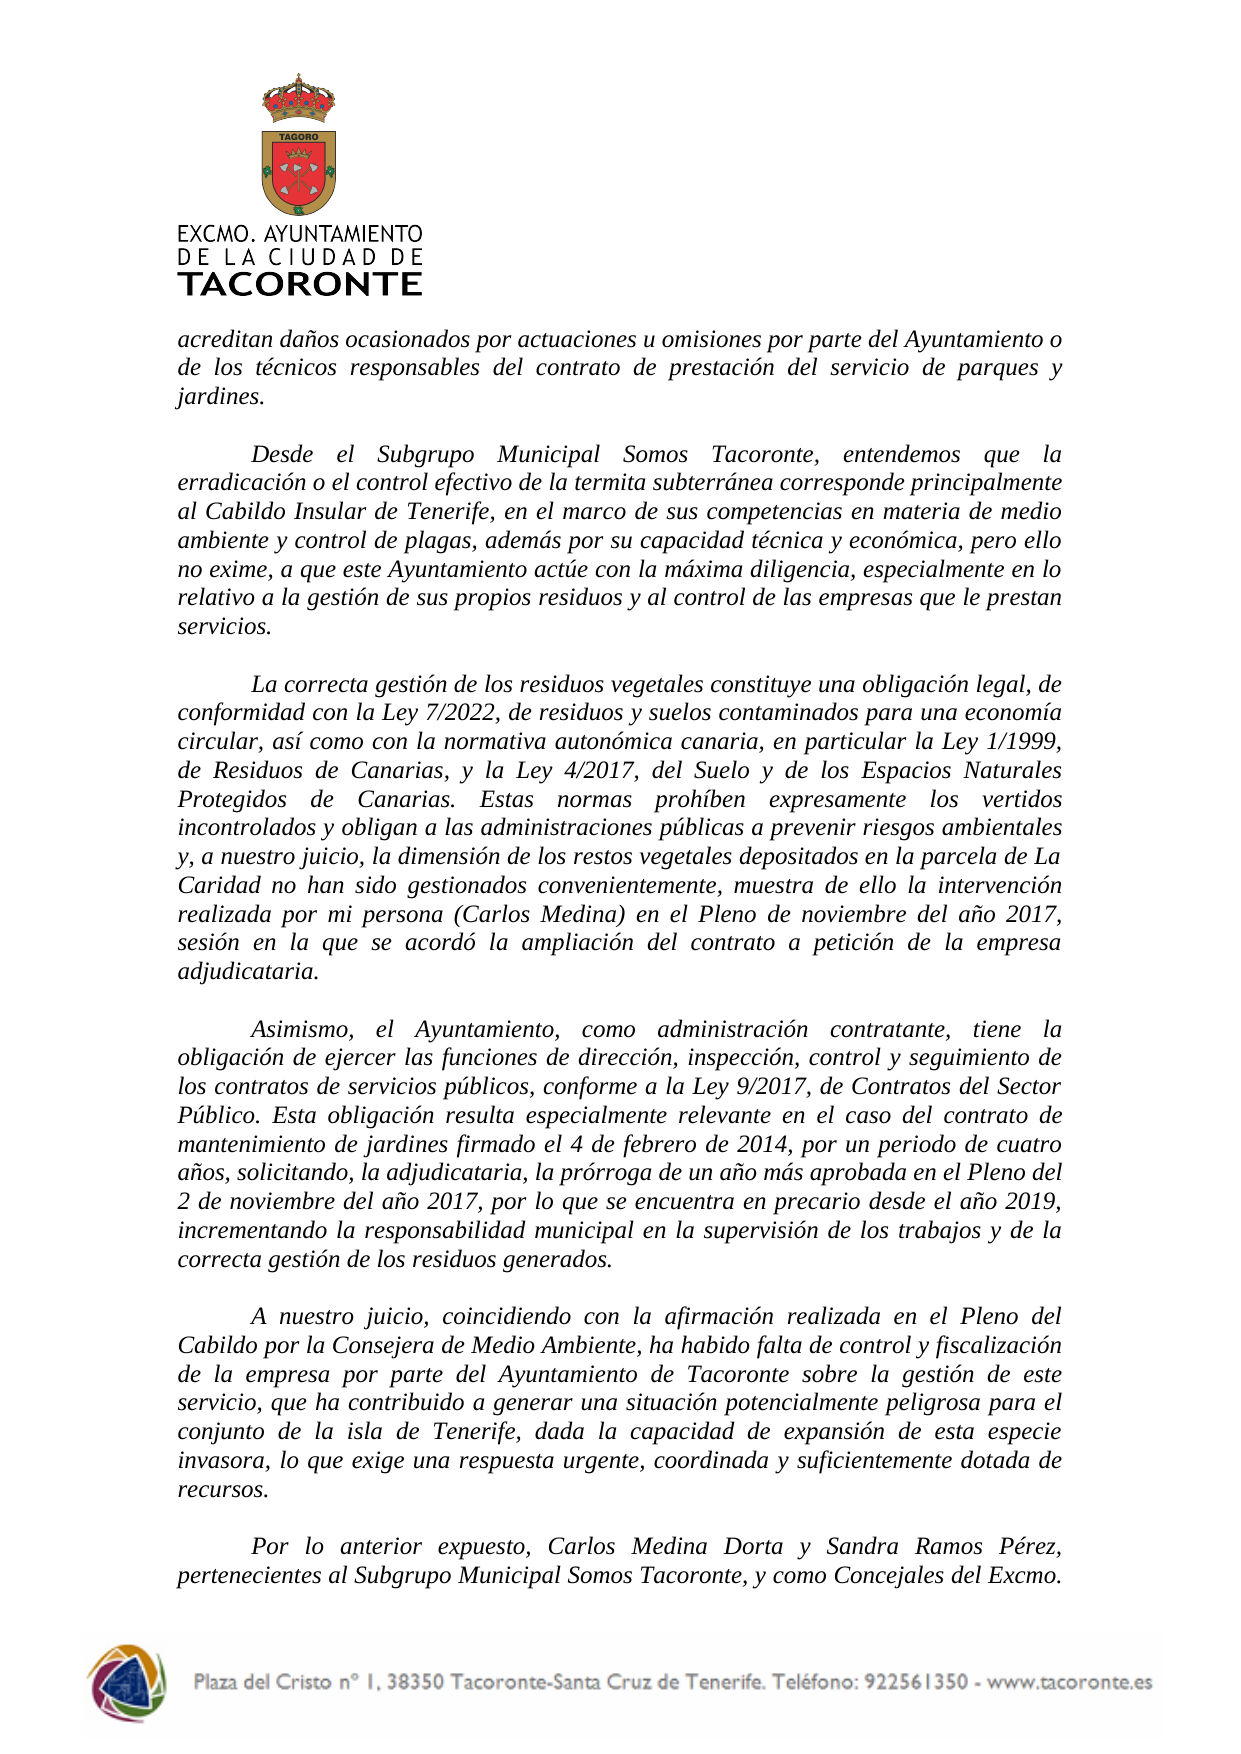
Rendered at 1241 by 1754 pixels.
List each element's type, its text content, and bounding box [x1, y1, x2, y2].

text Desde el Subgrupo Municipal Somos Tacoronte, entendemos que la erradicación o el control efectivo de la termita subterránea corresponde principalmente al Cabildo Insular de Tenerife, en el marco de sus competencias en materia de medio ambiente y control de plagas, además por su capacidad técnica y económica, pero ello no exime, a que este Ayuntamiento actúe con la máxima diligencia, especialmente en lo relativo a la gestión de sus propios residuos y al control de las empresas que le prestan servicios. [177, 439, 1063, 640]
text Asimismo, el Ayuntamiento, como administración contratante, tiene la obligación de ejercer las funciones de dirección, inspección, control y seguimiento de los contratos de servicios públicos, conforme a la Ley 9/2017, de Contratos del Sector Público. Esta obligación resulta especialmente relevante en el caso del contrato de mantenimiento de jardines firmado el 4 de febrero de 2014, por un periodo de cuatro años, solicitando, la adjudicataria, la prórroga de un año más aprobada en el Pleno del 2 de noviembre del año 2017, por lo que se encuentra en precario desde el año 2019, incrementando la responsabilidad municipal en la supervisión de los trabajos y de la correcta gestión de los residuos generados. [177, 1014, 1063, 1272]
text Por lo anterior expuesto, Carlos Medina Dorta y Sandra Ramos Pérez, pertenecientes al Subgrupo Municipal Somos Tacoronte, y como Concejales del Excmo. [177, 1531, 1063, 1589]
picture [80, 1631, 1163, 1738]
text A nuestro juicio, coincidiendo con la afirmación realizada en el Pleno del Cabildo por la Consejera de Medio Ambiente, ha habido falta de control y fiscalización de la empresa por parte del Ayuntamiento de Tacoronte sobre la gestión de este servicio, que ha contribuido a generar una situación potencialmente peligrosa para el conjunto de la isla de Tenerife, dada la capacidad de expansión de esta especie invasora, lo que exige una respuesta urgente, coordinada y suficientemente dotada de recursos. [177, 1301, 1063, 1502]
text acreditan daños ocasionados por actuaciones u omisiones por parte del Ayuntamiento o de los técnicos responsables del contrato de prestación del servicio de parques y jardines. [177, 324, 1063, 410]
text La correcta gestión de los residuos vegetales constituye una obligación legal, de conformidad con la Ley 7/2022, de residuos y suelos contaminados para una economía circular, así como con la normativa autonómica canaria, en particular la Ley 1/1999, de Residuos de Canarias, y la Ley 4/2017, del Suelo y de los Espacios Naturales Protegidos de Canarias. Estas normas prohíben expresamente los vertidos incontrolados y obligan a las administraciones públicas a prevenir riesgos ambientales y, a nuestro juicio, la dimensión de los restos vegetales depositados en la parcela de La Caridad no han sido gestionados convenientemente, muestra de ello la intervención realizada por mi persona (Carlos Medina) en el Pleno de noviembre del año 2017, sesión en la que se acordó la ampliación del contrato a petición de la empresa adjudicataria. [177, 669, 1063, 985]
picture [177, 73, 422, 296]
